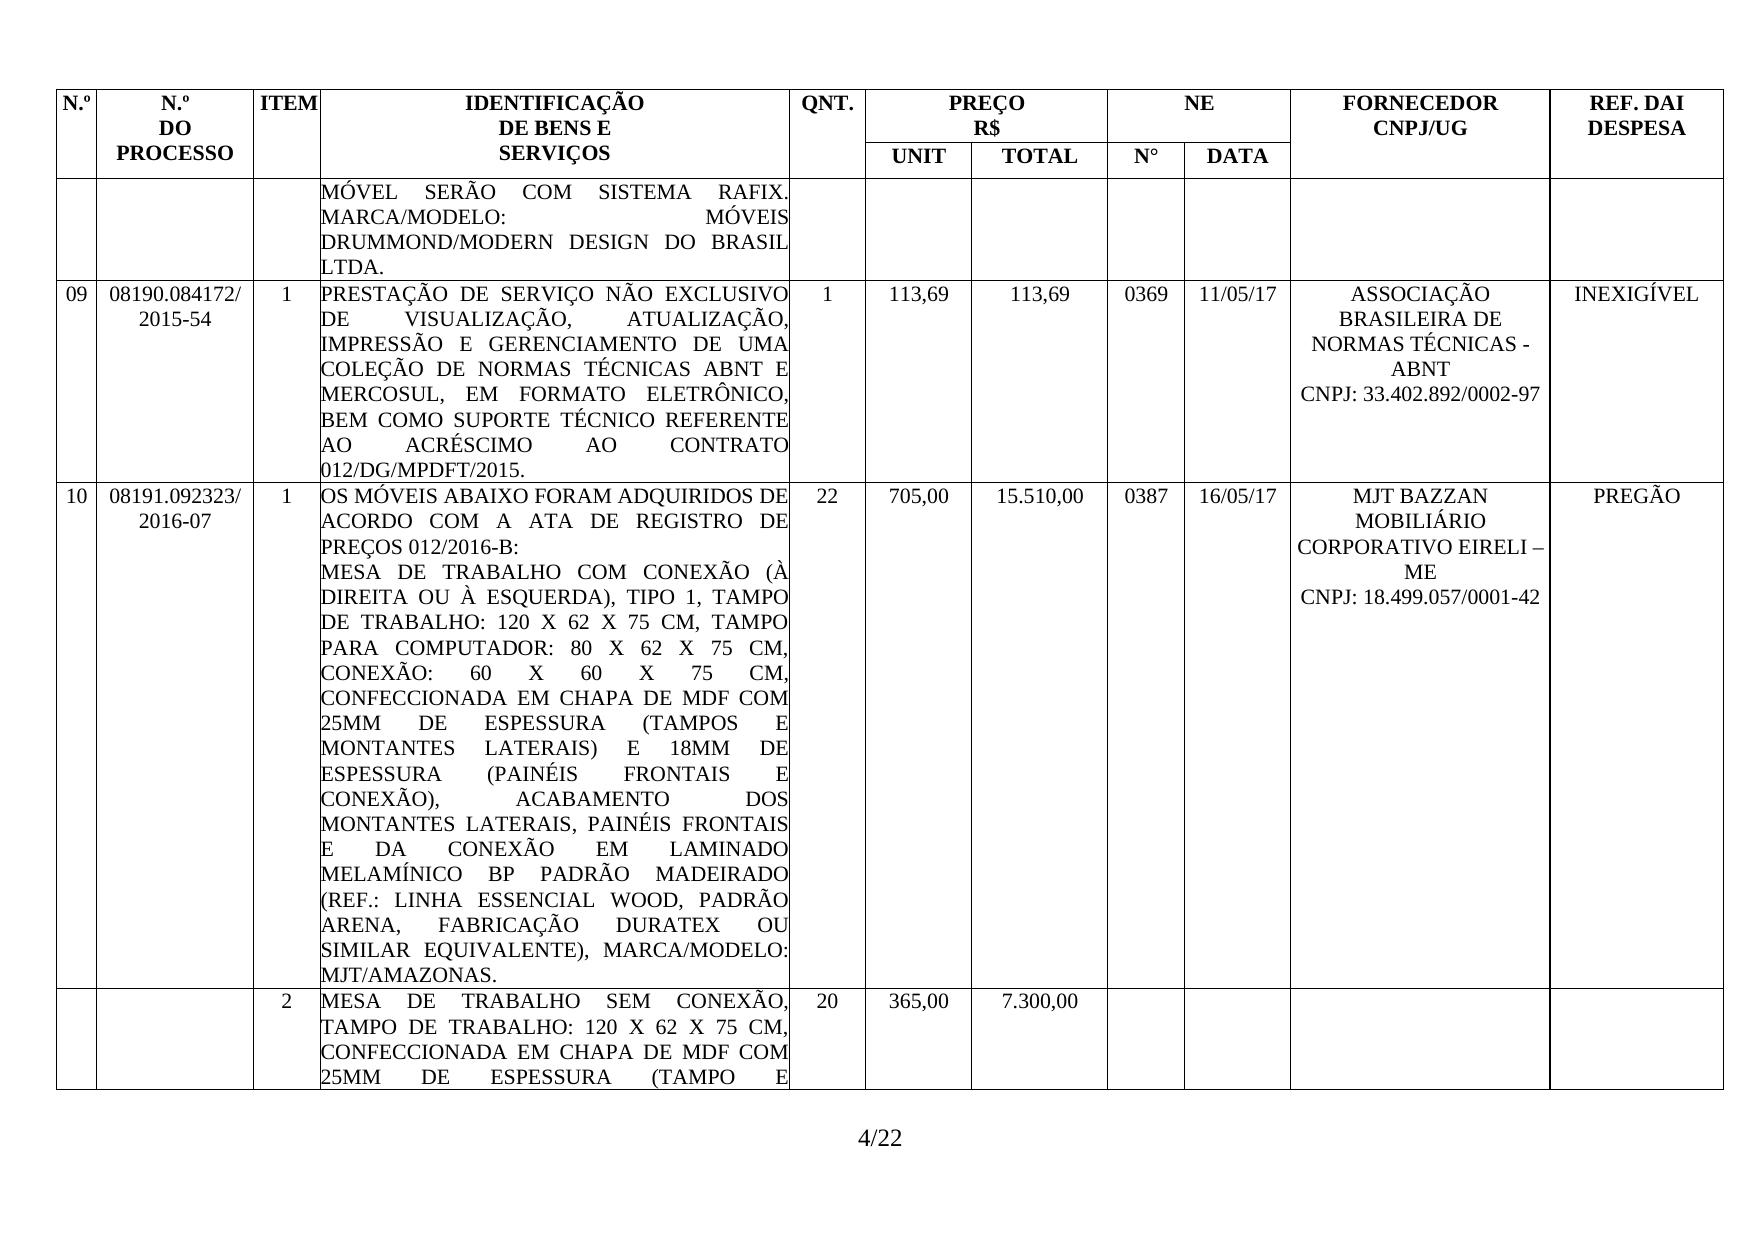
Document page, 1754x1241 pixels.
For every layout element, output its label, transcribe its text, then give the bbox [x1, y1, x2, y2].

table_cell [1185, 179, 1290, 279]
table_cell N° [1108, 143, 1184, 178]
table_cell 1 [254, 281, 320, 482]
table_cell 16/05/17 [1185, 483, 1290, 987]
table_cell MESA DE TRABALHO SEM CONEXÃO, TAMPO DE TRABALHO: 120 X 62 X 75 CM, CONFECCIONADA EM CHAPA DE MDF COM 25MM DE ESPESSURA (TAMPO E [321, 989, 789, 1089]
table_header N.º [57, 90, 96, 178]
table_cell OS MÓVEIS ABAIXO FORAM ADQUIRIDOS DE ACORDO COM A ATA DE REGISTRO DE PREÇOS 012/2016-B: MESA DE TRABALHO COM CONEXÃO (À DIREITA OU À ESQUERDA), TIPO 1, TAMPO DE TRABALHO: 120 X 62 X 75 CM, TAMPO PARA COMPUTADOR: 80 X 62 X 75 CM, CONEXÃO: 60 X 60 X 75 CM, CONFECCIONADA EM CHAPA DE MDF COM 25MM DE ESPESSURA (TAMPOS E MONTANTES LATERAIS) E 18MM DE ESPESSURA (PAINÉIS FRONTAIS E CONEXÃO), ACABAMENTO DOS MONTANTES LATERAIS, PAINÉIS FRONTAIS E DA CONEXÃO EM LAMINADO MELAMÍNICO BP PADRÃO MADEIRADO (REF.: LINHA ESSENCIAL WOOD, PADRÃO ARENA, FABRICAÇÃO DURATEX OU SIMILAR EQUIVALENTE), MARCA/MODELO: MJT/AMAZONAS. [321, 483, 789, 987]
table_cell 705,00 [866, 483, 971, 987]
table_cell 7.300,00 [972, 989, 1107, 1089]
table_cell [254, 179, 320, 279]
table_cell PRESTAÇÃO DE SERVIÇO NÃO EXCLUSIVO DE VISUALIZAÇÃO, ATUALIZAÇÃO, IMPRESSÃO E GERENCIAMENTO DE UMA COLEÇÃO DE NORMAS TÉCNICAS ABNT E MERCOSUL, EM FORMATO ELETRÔNICO, BEM COMO SUPORTE TÉCNICO REFERENTE AO ACRÉSCIMO AO CONTRATO 012/DG/MPDFT/2015. [321, 281, 789, 482]
table_cell [1108, 179, 1184, 279]
table_cell PREGÃO [1551, 483, 1723, 987]
table_cell 22 [790, 483, 865, 987]
table_cell INEXIGÍVEL [1551, 281, 1723, 482]
table_cell [972, 179, 1107, 279]
table_cell [790, 179, 865, 279]
table_cell 113,69 [866, 281, 971, 482]
table_cell 2 [254, 989, 320, 1089]
table_cell 08191.092323/ 2016-07 [97, 483, 253, 987]
table_cell [1551, 989, 1723, 1089]
table_cell 20 [790, 989, 865, 1089]
table_cell MJT BAZZAN MOBILIÁRIO CORPORATIVO EIRELI – ME CNPJ: 18.499.057/0001-42 [1291, 483, 1549, 987]
table_header IDENTIFICAÇÃO DE BENS E SERVIÇOS [321, 90, 789, 178]
table_header FORNECEDOR CNPJ/UG [1291, 90, 1549, 178]
table_header REF. DAI DESPESA [1551, 90, 1723, 178]
table_cell 09 [57, 281, 96, 482]
table_cell 1 [790, 281, 865, 482]
table_cell [57, 179, 96, 279]
table_cell [57, 989, 96, 1089]
table_cell 08190.084172/ 2015-54 [97, 281, 253, 482]
table_cell [97, 989, 253, 1089]
table_cell UNIT [866, 143, 971, 178]
table_cell ASSOCIAÇÃO BRASILEIRA DE NORMAS TÉCNICAS - ABNT CNPJ: 33.402.892/0002-97 [1291, 281, 1549, 482]
table_cell [866, 179, 971, 279]
table_cell [1551, 179, 1723, 279]
table_header ITEM [254, 90, 320, 178]
table_cell 365,00 [866, 989, 971, 1089]
table_cell [1108, 989, 1184, 1089]
table_cell TOTAL [972, 143, 1107, 178]
table_header N.º DO PROCESSO [97, 90, 253, 178]
table_cell [1185, 989, 1290, 1089]
table_cell 10 [57, 483, 96, 987]
table_cell 15.510,00 [972, 483, 1107, 987]
table_header NE [1108, 90, 1290, 142]
table_header PREÇO R$ [866, 90, 1107, 142]
table_cell DATA [1185, 143, 1290, 178]
table_cell [97, 179, 253, 279]
table_cell MÓVEL SERÃO COM SISTEMA RAFIX. MARCA/MODELO: MÓVEIS DRUMMOND/MODERN DESIGN DO BRASIL LTDA. [321, 179, 789, 279]
table_cell [1291, 989, 1549, 1089]
table_cell 1 [254, 483, 320, 987]
table_cell 113,69 [972, 281, 1107, 482]
table_header QNT. [790, 90, 865, 178]
table_cell 0369 [1108, 281, 1184, 482]
table_cell 11/05/17 [1185, 281, 1290, 482]
table_cell [1291, 179, 1549, 279]
table_cell 0387 [1108, 483, 1184, 987]
